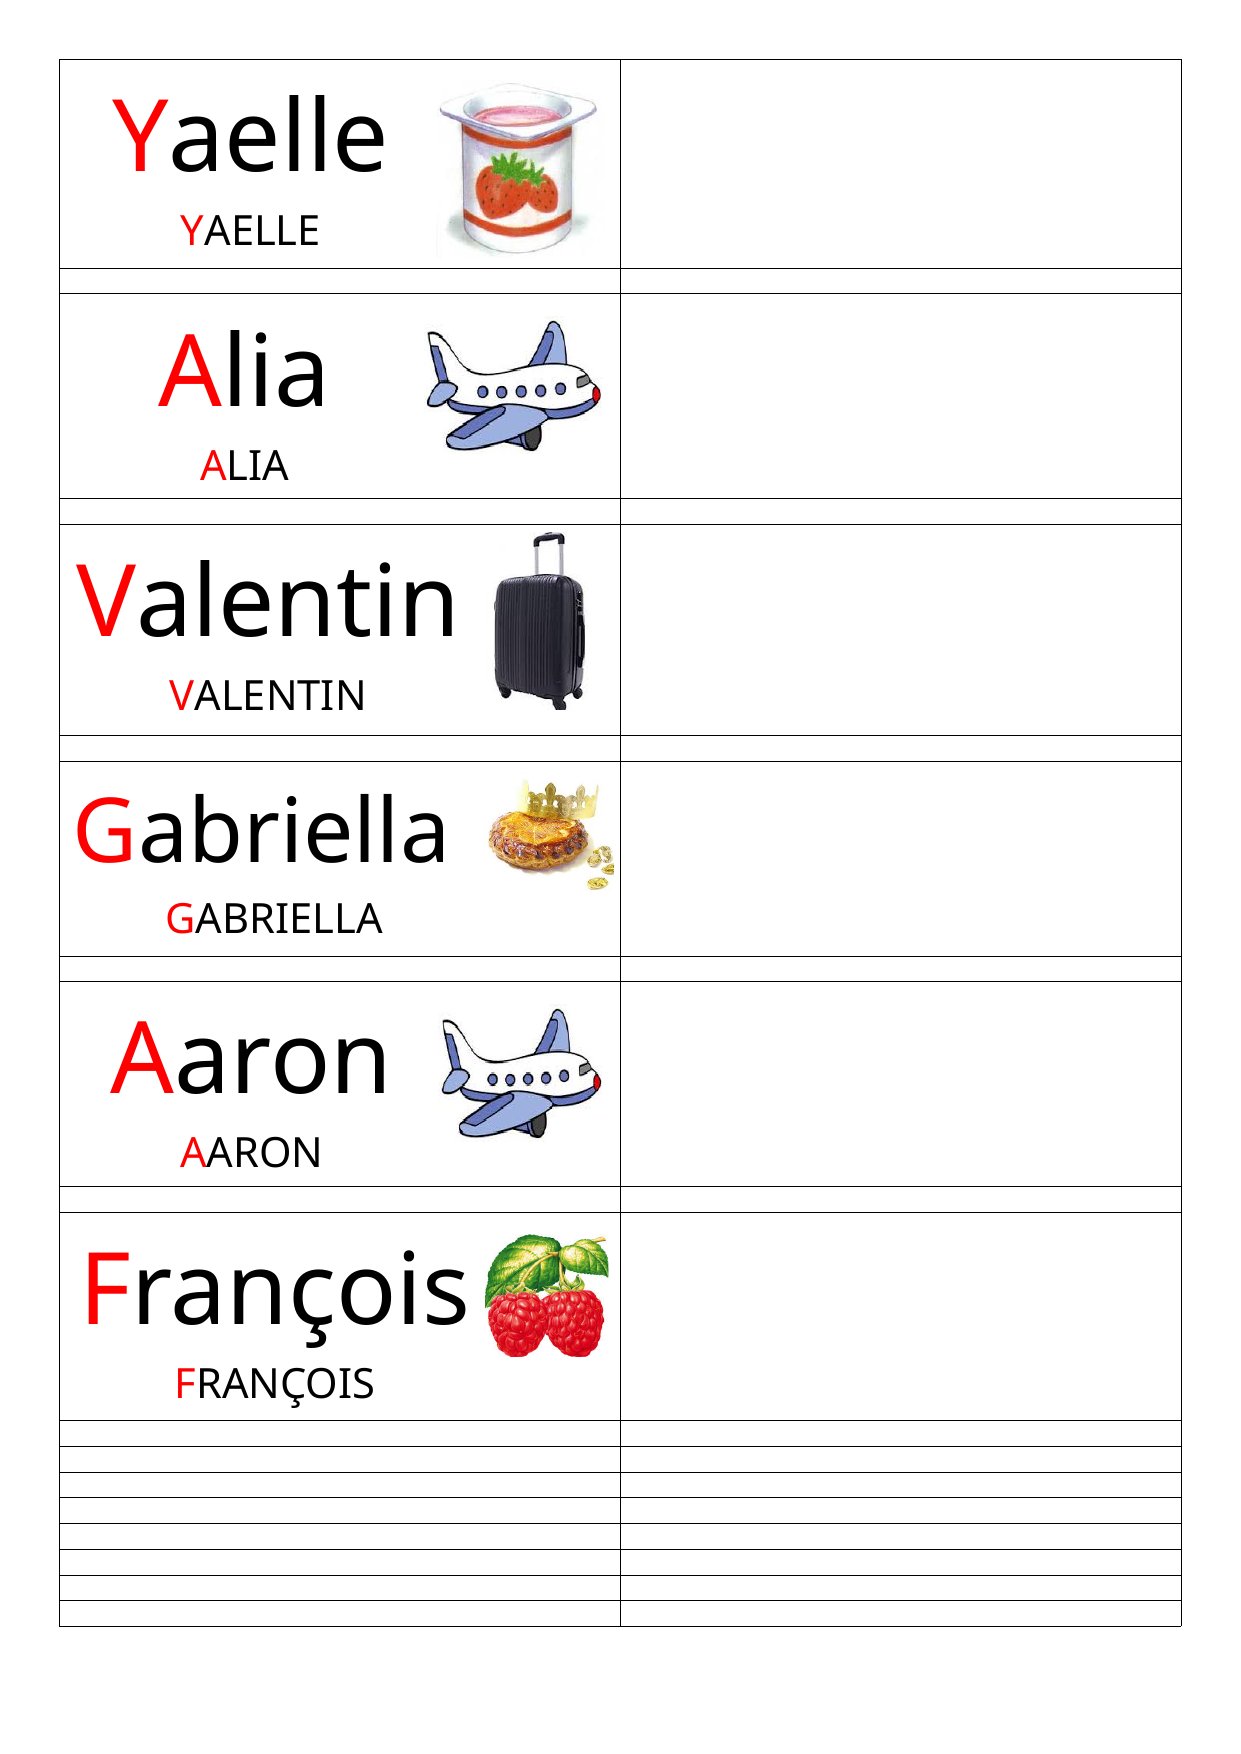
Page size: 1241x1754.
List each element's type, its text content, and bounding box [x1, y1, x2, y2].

table_cell [621, 499, 1181, 524]
table_cell [60, 1421, 620, 1446]
table_cell [60, 1576, 620, 1600]
table_cell [60, 957, 620, 981]
table_cell [621, 1213, 1181, 1420]
table_cell [621, 1447, 1181, 1472]
table_cell [60, 736, 620, 761]
table_cell [621, 269, 1181, 293]
table_cell Gabriella GABRIELLA [60, 762, 620, 956]
table_cell [621, 957, 1181, 981]
table_cell [621, 736, 1181, 761]
table_cell Aaron AARON [60, 982, 620, 1186]
table_cell [621, 1187, 1181, 1212]
table_cell [60, 499, 620, 524]
table_cell [621, 1576, 1181, 1600]
table_cell [621, 1550, 1181, 1574]
table_cell [60, 1550, 620, 1574]
table_cell [621, 982, 1181, 1186]
table_cell [621, 1421, 1181, 1446]
table_cell [60, 1524, 620, 1549]
table_cell [60, 1473, 620, 1497]
table_cell [60, 1601, 620, 1626]
table_cell Alia ALIA [60, 294, 620, 498]
table_cell [621, 1473, 1181, 1497]
table_cell Valentin VALENTIN [60, 525, 620, 735]
table_cell [60, 1187, 620, 1212]
table_cell [60, 269, 620, 293]
table_cell [621, 1601, 1181, 1626]
table_cell [621, 294, 1181, 498]
table_cell [621, 60, 1181, 268]
table_cell [621, 525, 1181, 735]
table_cell [621, 1524, 1181, 1549]
table_cell Yaelle YAELLE [60, 60, 620, 268]
table_cell [621, 1498, 1181, 1523]
table_cell [621, 762, 1181, 956]
table_cell [60, 1447, 620, 1472]
table_cell François FRANÇOIS [60, 1213, 620, 1420]
table_cell [60, 1498, 620, 1523]
